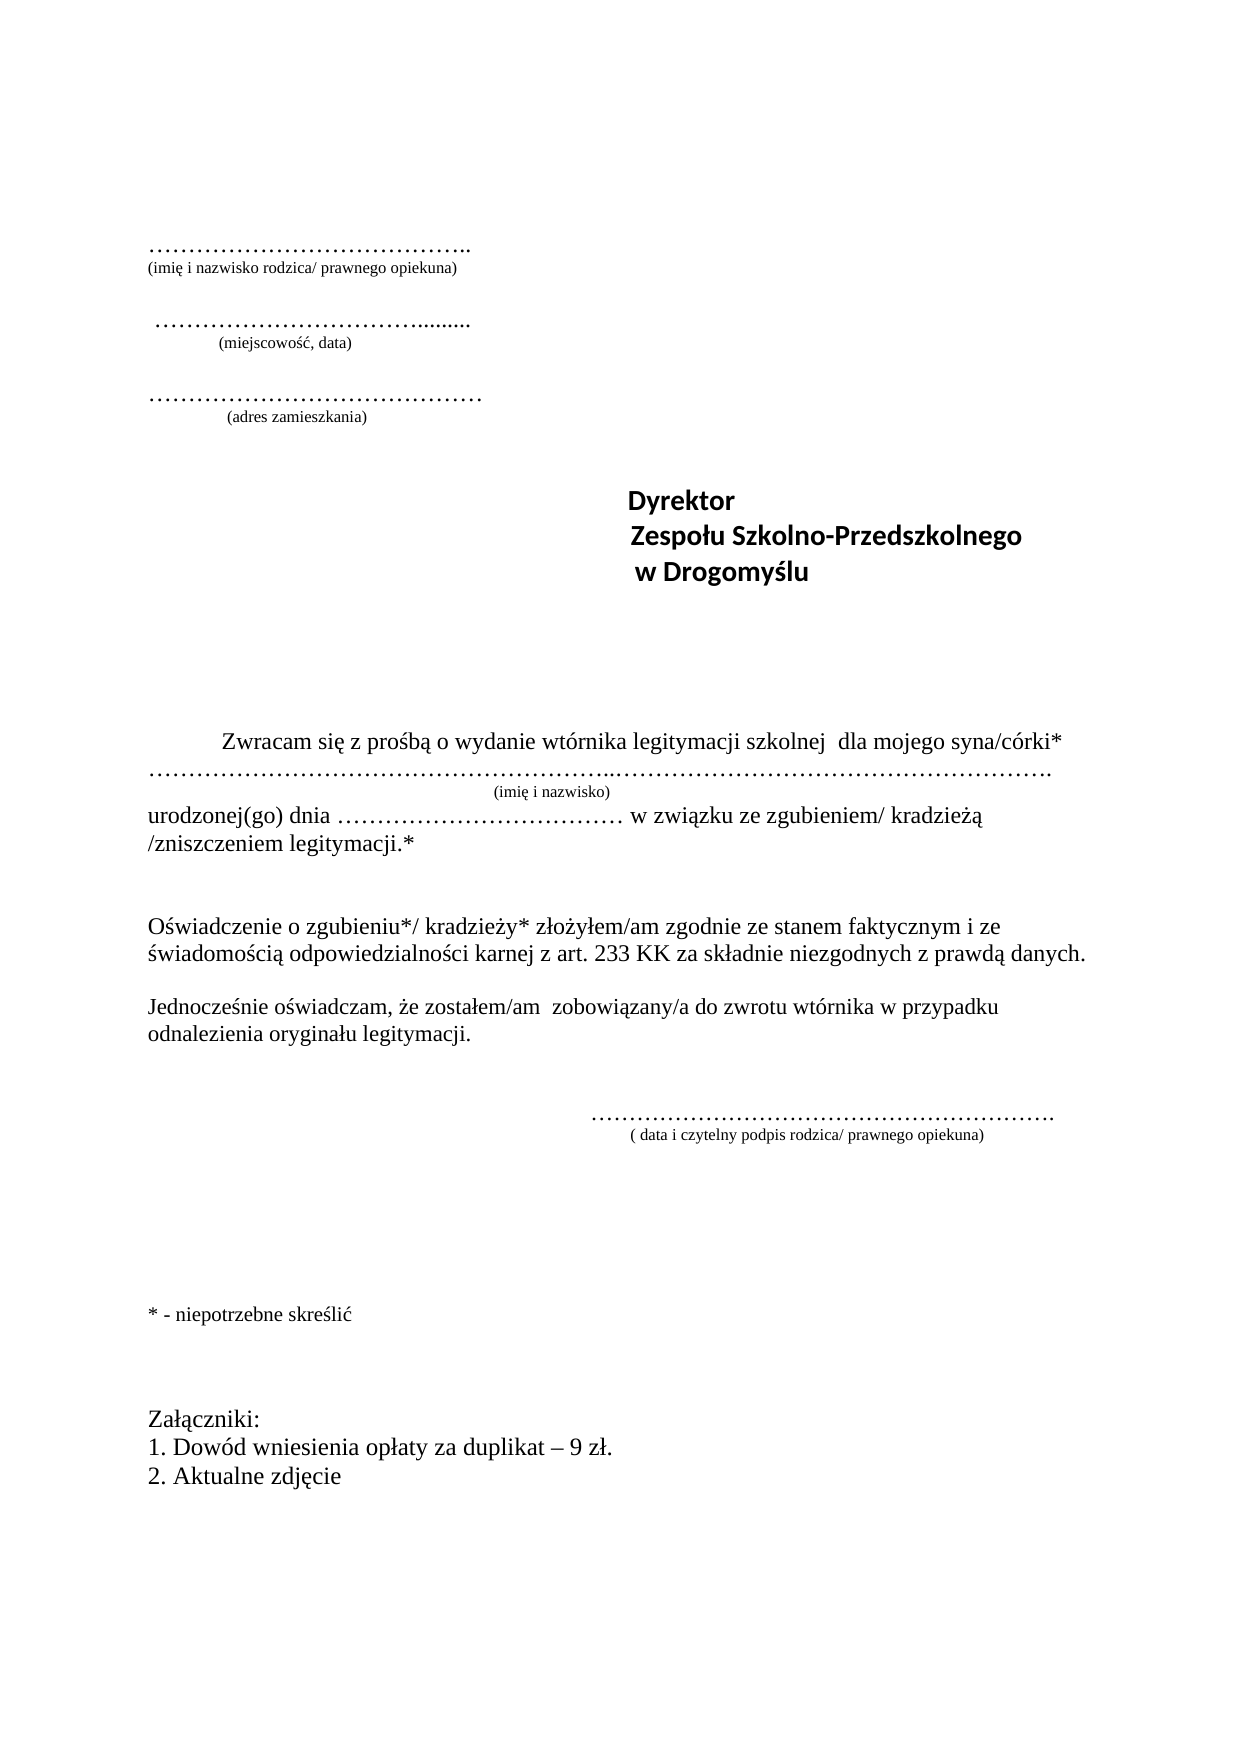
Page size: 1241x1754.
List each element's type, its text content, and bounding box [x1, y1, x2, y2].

text Załączniki: [148, 1404, 1093, 1432]
subtitle w Drogomyślu [148, 553, 1093, 588]
text * - niepotrzebne skreślić [148, 1302, 1093, 1326]
subtitle Zespołu Szkolno-Przedszkolnego [523, 517, 1093, 553]
text ( data i czytelny podpis rodzica/ prawnego opiekuna) [516, 1125, 1093, 1144]
text Oświadczenie o zgubieniu*/ kradzieży* złożyłem/am zgodnie ze stanem faktycznym i ze świadomością odpowiedzialności karnej z art. 233 KK za składnie niezgodnych z prawdą danych. [148, 912, 1093, 967]
text ……………………………......... [148, 305, 1093, 332]
text ………………………………….. [148, 230, 1093, 258]
text ……………………………………………………. [516, 1099, 1093, 1125]
text 1. Dowód wniesienia opłaty za duplikat – 9 zł. [148, 1432, 1093, 1461]
text …………………………………… [148, 379, 1093, 407]
text 2. Aktualne zdjęcie [148, 1461, 1093, 1490]
text Zwracam się z prośbą o wydanie wtórnika legitymacji szkolnej dla mojego syna/córki* …………………………………………………..………………………………………………. [148, 727, 1093, 782]
text Jednocześnie oświadczam, że zostałem/am zobowiązany/a do zwrotu wtórnika w przypadku odnalezienia oryginału legitymacji. [148, 993, 1093, 1046]
text urodzonej(go) dnia ……………………………… w związku ze zgubieniem/ kradzieżą /zniszczeniem legitymacji.* [148, 801, 1093, 856]
subtitle Dyrektor [148, 482, 1093, 517]
text (imię i nazwisko rodzica/ prawnego opiekuna) [148, 258, 1093, 277]
text (miejscowość, data) [148, 332, 1093, 352]
text (imię i nazwisko) [148, 782, 1093, 801]
text (adres zamieszkania) [148, 407, 1093, 426]
